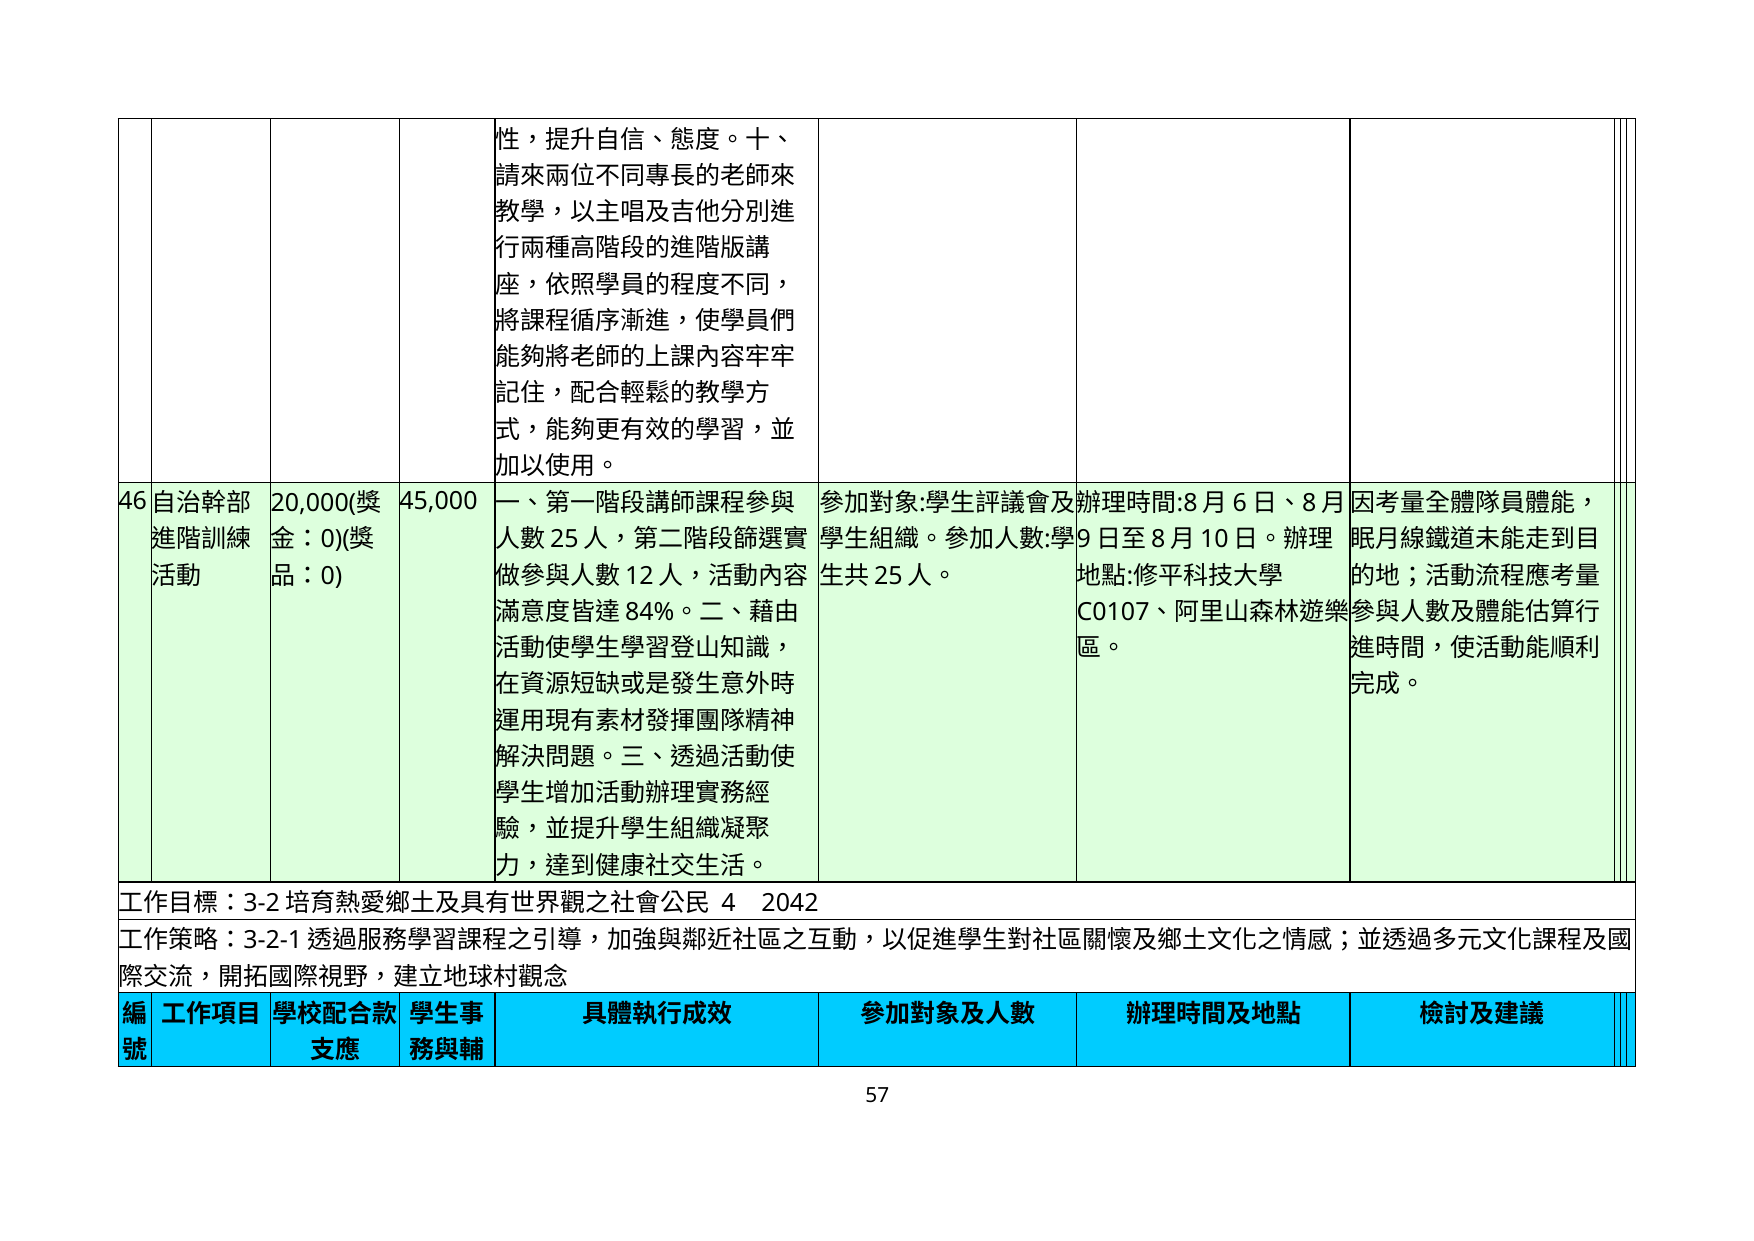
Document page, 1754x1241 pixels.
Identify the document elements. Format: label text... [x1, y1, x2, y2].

table_cell [1621, 483, 1626, 881]
table_cell 編號 [119, 993, 151, 1066]
table_cell 參加對象:學生評議會及學生組織。參加人數:學生共25人。 [819, 483, 1076, 881]
table_cell [1621, 993, 1626, 1066]
table_cell [1351, 119, 1614, 482]
table_cell [1627, 119, 1635, 482]
table_cell 45,000 [400, 483, 494, 881]
table_cell 工作項目 [152, 993, 270, 1066]
table_cell 辦理時間:8月6日、8月9日至8月10日。辦理地點:修平科技大學C0107、阿里山森林遊樂區。 [1077, 483, 1349, 881]
table_cell 自治幹部進階訓練活動 [152, 483, 270, 881]
table_cell 因考量全體隊員體能，眠月線鐵道未能走到目的地；活動流程應考量參與人數及體能估算行進時間，使活動能順利完成。 [1351, 483, 1614, 881]
table_cell 性，提升自信、態度。十、請來兩位不同專長的老師來教學，以主唱及吉他分別進行兩種高階段的進階版講座，依照學員的程度不同，將課程循序漸進，使學員們能夠將老師的上課內容牢牢記住，配合輕鬆的教學方式，能夠更有效的學習，並加以使用。 [496, 119, 818, 482]
table_cell [1621, 119, 1626, 482]
table_cell 一、第一階段講師課程參與人數25人，第二階段篩選實做參與人數12人，活動內容滿意度皆達84%。二、藉由活動使學生學習登山知識，在資源短缺或是發生意外時運用現有素材發揮團隊精神解決問題。三、透過活動使學生增加活動辦理實務經驗，並提升學生組織凝聚力，達到健康社交生活。 [496, 483, 818, 881]
table_cell 20,000(獎金：0)(獎品：0) [271, 483, 399, 881]
table_cell 工作策略：3-2-1透過服務學習課程之引導，加強與鄰近社區之互動，以促進學生對社區關懷及鄉土文化之情感；並透過多元文化課程及國際交流，開拓國際視野，建立地球村觀念 [119, 920, 1635, 992]
table_cell [1615, 119, 1620, 482]
table_cell [271, 119, 399, 482]
table_cell 參加對象及人數 [819, 993, 1076, 1066]
table_cell 學校配合款支應 [271, 993, 399, 1066]
table_cell [152, 119, 270, 482]
table_cell 工作目標：3-2培育熱愛鄉土及具有世界觀之社會公民 4 2042 [119, 883, 1635, 919]
table_cell [119, 119, 151, 482]
table_cell 檢討及建議 [1351, 993, 1614, 1066]
table_cell [1615, 483, 1620, 881]
table_cell [1627, 483, 1635, 881]
table_cell 學生事務與輔 [400, 993, 494, 1066]
table_cell [1615, 993, 1620, 1066]
table_cell 辦理時間及地點 [1077, 993, 1349, 1066]
table_cell [1077, 119, 1349, 482]
table_cell 46 [119, 483, 151, 881]
table_cell [400, 119, 494, 482]
table_cell [1627, 993, 1635, 1066]
table_cell [819, 119, 1076, 482]
table_cell 具體執行成效 [496, 993, 818, 1066]
